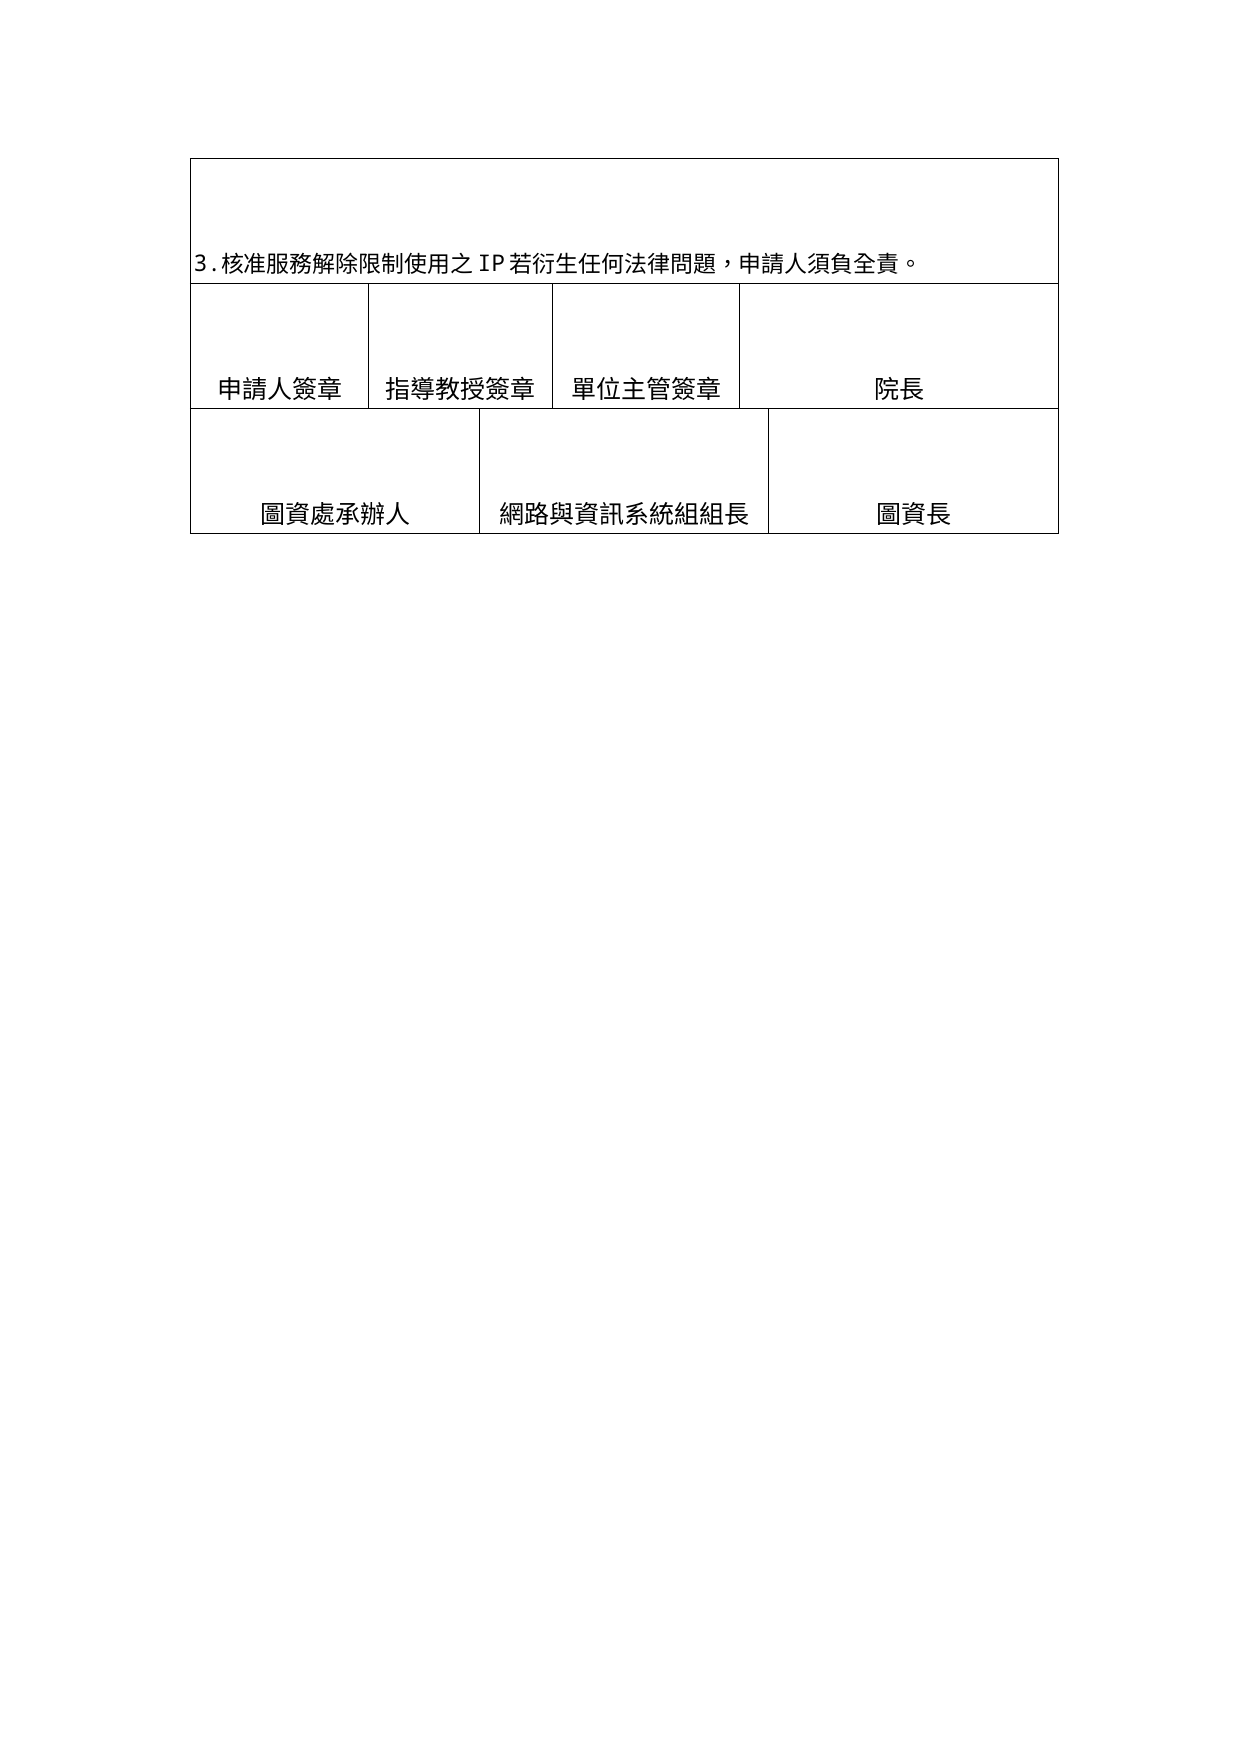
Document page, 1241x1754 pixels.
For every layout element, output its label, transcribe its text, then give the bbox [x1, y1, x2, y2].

table_cell 單位主管簽章 [553, 284, 739, 408]
table_cell 申請人簽章 [191, 284, 368, 408]
table_cell 圖資長 [769, 409, 1058, 533]
table_cell 圖資處承辦人 [191, 409, 479, 533]
table_cell 院長 [740, 284, 1058, 408]
table_cell 網路與資訊系統組組長 [480, 409, 768, 533]
table_cell 指導教授簽章 [369, 284, 552, 408]
table_cell 3.核准服務解除限制使用之IP若衍生任何法律問題，申請人須負全責。 [191, 159, 1058, 283]
